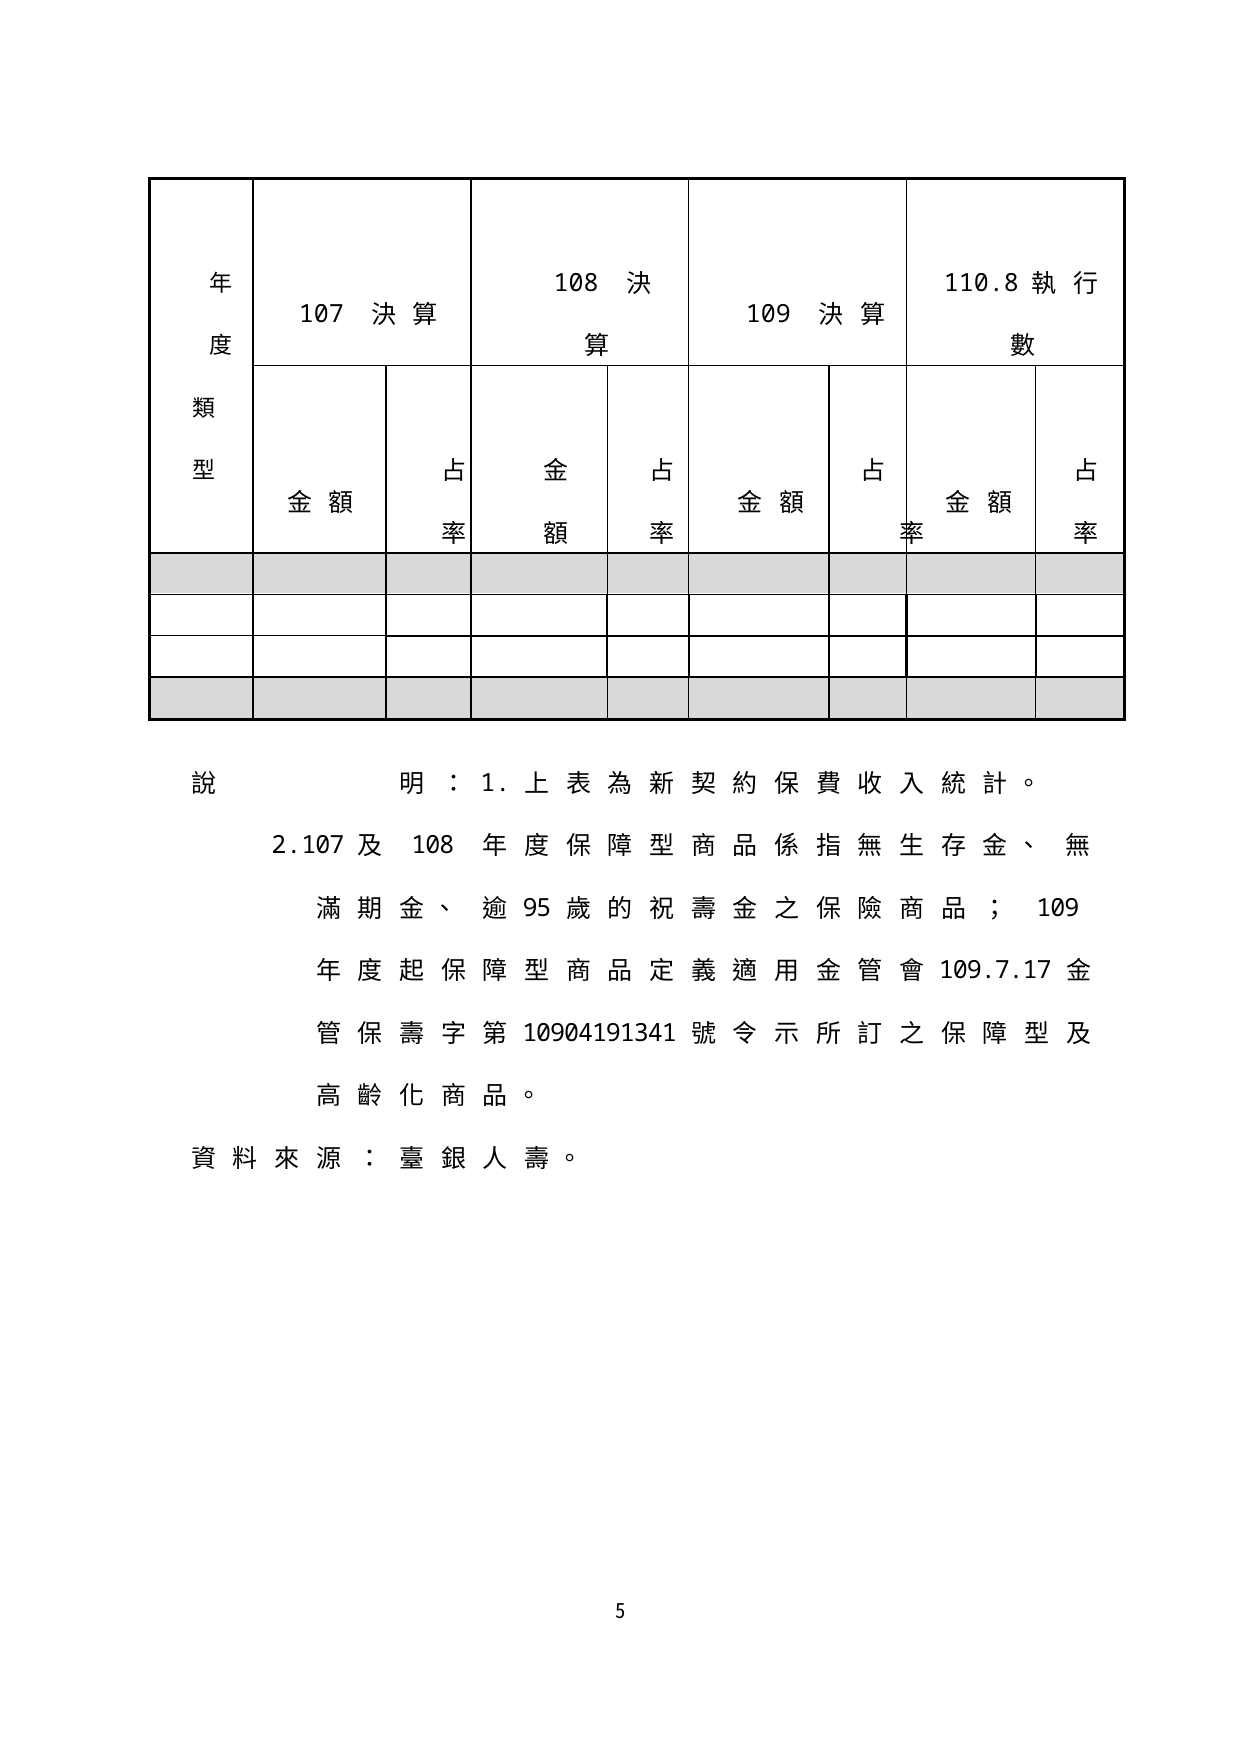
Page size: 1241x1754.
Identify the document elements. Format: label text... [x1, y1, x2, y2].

table_cell 3,364,552 [690, 595, 828, 635]
table_cell 5,725,640 [907, 554, 1035, 593]
table_cell 100 [1036, 554, 1123, 593]
table_cell 57.54 [830, 637, 905, 676]
table_cell 占率 [387, 366, 470, 552]
table_cell 11,772,058 [472, 554, 607, 593]
table_cell 9,636,297 [254, 554, 385, 593]
table_cell 91.96 [1037, 637, 1123, 676]
table_cell 分期繳 [151, 595, 252, 635]
table_cell 7,924,591 [689, 678, 828, 718]
table_cell 100 [608, 678, 688, 718]
table_cell 3,979,149 [254, 636, 385, 676]
table_cell 占率 [608, 366, 688, 552]
table_cell 6,949,781 [472, 595, 606, 635]
table_header 年度 類型 [151, 180, 252, 552]
table_header 108決算 [472, 180, 688, 365]
table_cell 8.04 [1037, 595, 1123, 635]
text 說 明：1.上表為新契約保費收入統計。 [138, 740, 1102, 802]
text 資料來源：臺銀人壽。 [138, 1115, 1058, 1177]
table_cell 100 [608, 554, 688, 593]
table_cell 7,924,591 [689, 554, 828, 593]
table_cell 小計 [151, 678, 252, 718]
table_cell 460,512 [908, 595, 1035, 635]
table_cell 100 [830, 554, 906, 593]
table_cell 占率 [1036, 366, 1123, 552]
table_cell 9,636,297 [254, 678, 385, 718]
table_cell 100 [1036, 678, 1123, 718]
table_cell 4,822,277 [472, 637, 606, 676]
table_cell 100 [830, 678, 906, 718]
table_cell 金額 [254, 366, 385, 552]
table_cell 小計 [151, 554, 252, 593]
table_cell 58.71 [387, 595, 470, 635]
table_cell 41.29 [387, 637, 470, 676]
table_cell 5,265,128 [908, 637, 1035, 676]
table_header 107決算 [254, 180, 470, 365]
table_cell 40.96 [608, 637, 688, 676]
table_cell 金額 [472, 366, 607, 552]
table_cell 100 [387, 554, 470, 593]
table_cell 金額 [689, 366, 828, 552]
table_cell 占率 [830, 366, 906, 552]
table_cell 5,725,640 [907, 678, 1035, 718]
table_cell 100 [387, 678, 470, 718]
table_cell 5,657,148 [254, 595, 385, 635]
table_header 109決算 [689, 180, 906, 365]
table_cell 59.04 [608, 595, 688, 635]
table_cell 4,560,039 [690, 637, 828, 676]
text 2.107及108年度保障型商品係指無生存金、無滿期金、逾95歲的祝壽金之保險商品；109年度起保障型商品定義適用金管會109.7.17金管保壽字第10904191341號令示所訂之保障型及高齡化商品。 [257, 802, 1102, 1115]
table_cell 42.46 [830, 595, 905, 635]
table_cell 11,772,058 [472, 678, 607, 718]
table_cell 金額 [907, 366, 1035, 552]
table_header 110.8執行數 [907, 180, 1123, 365]
table_cell 躉繳 [151, 636, 252, 676]
